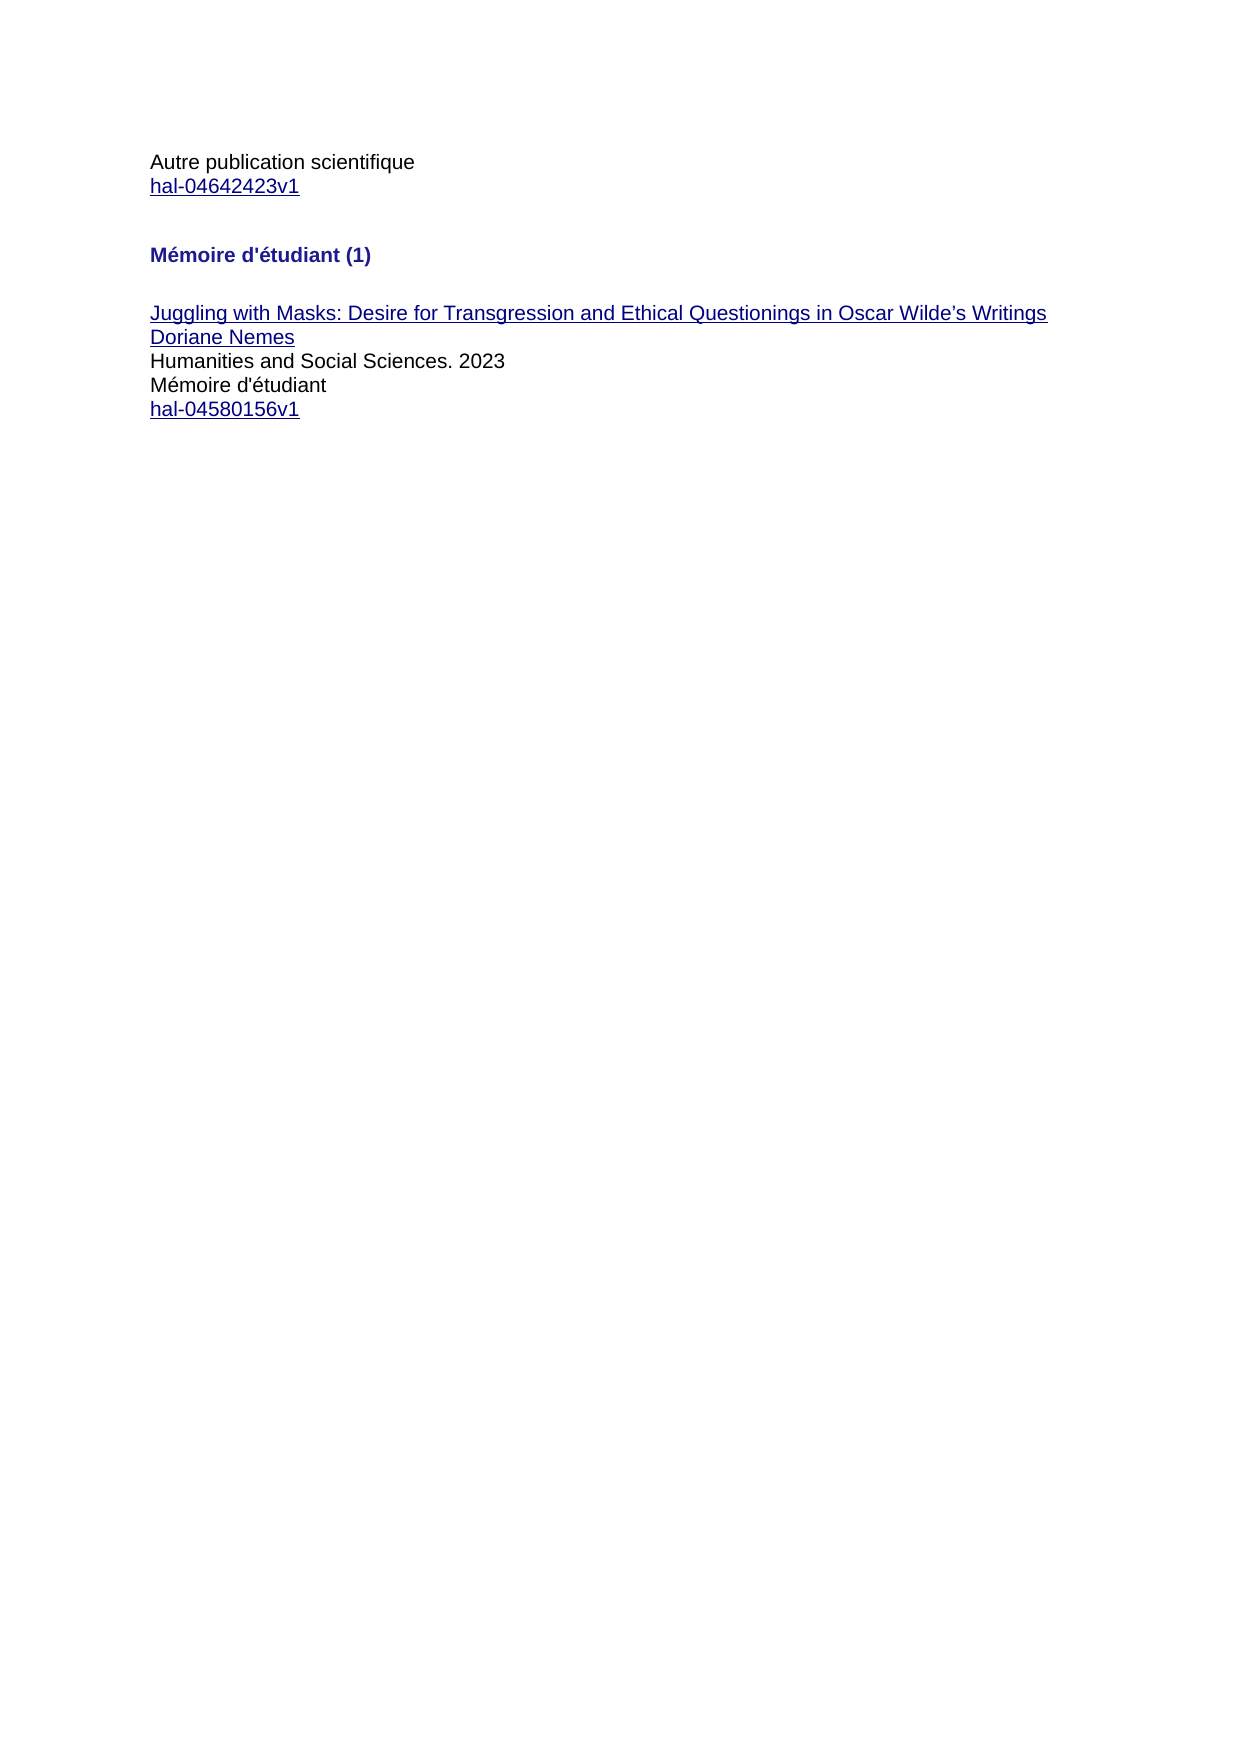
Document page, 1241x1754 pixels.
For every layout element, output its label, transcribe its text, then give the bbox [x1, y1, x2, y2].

subtitle Mémoire d'étudiant (1) [150, 243, 1090, 267]
table_header Juggling with Masks: Desire for Transgression and Ethical Questionings in Oscar Wilde’s Writings Doriane Nemes Humanities and Social Sciences. 2023 Mémoire d'étudiant hal-04580156v1 [150, 301, 1090, 421]
table_cell Autre publication scientifique hal-04642423v1 [150, 150, 1090, 198]
